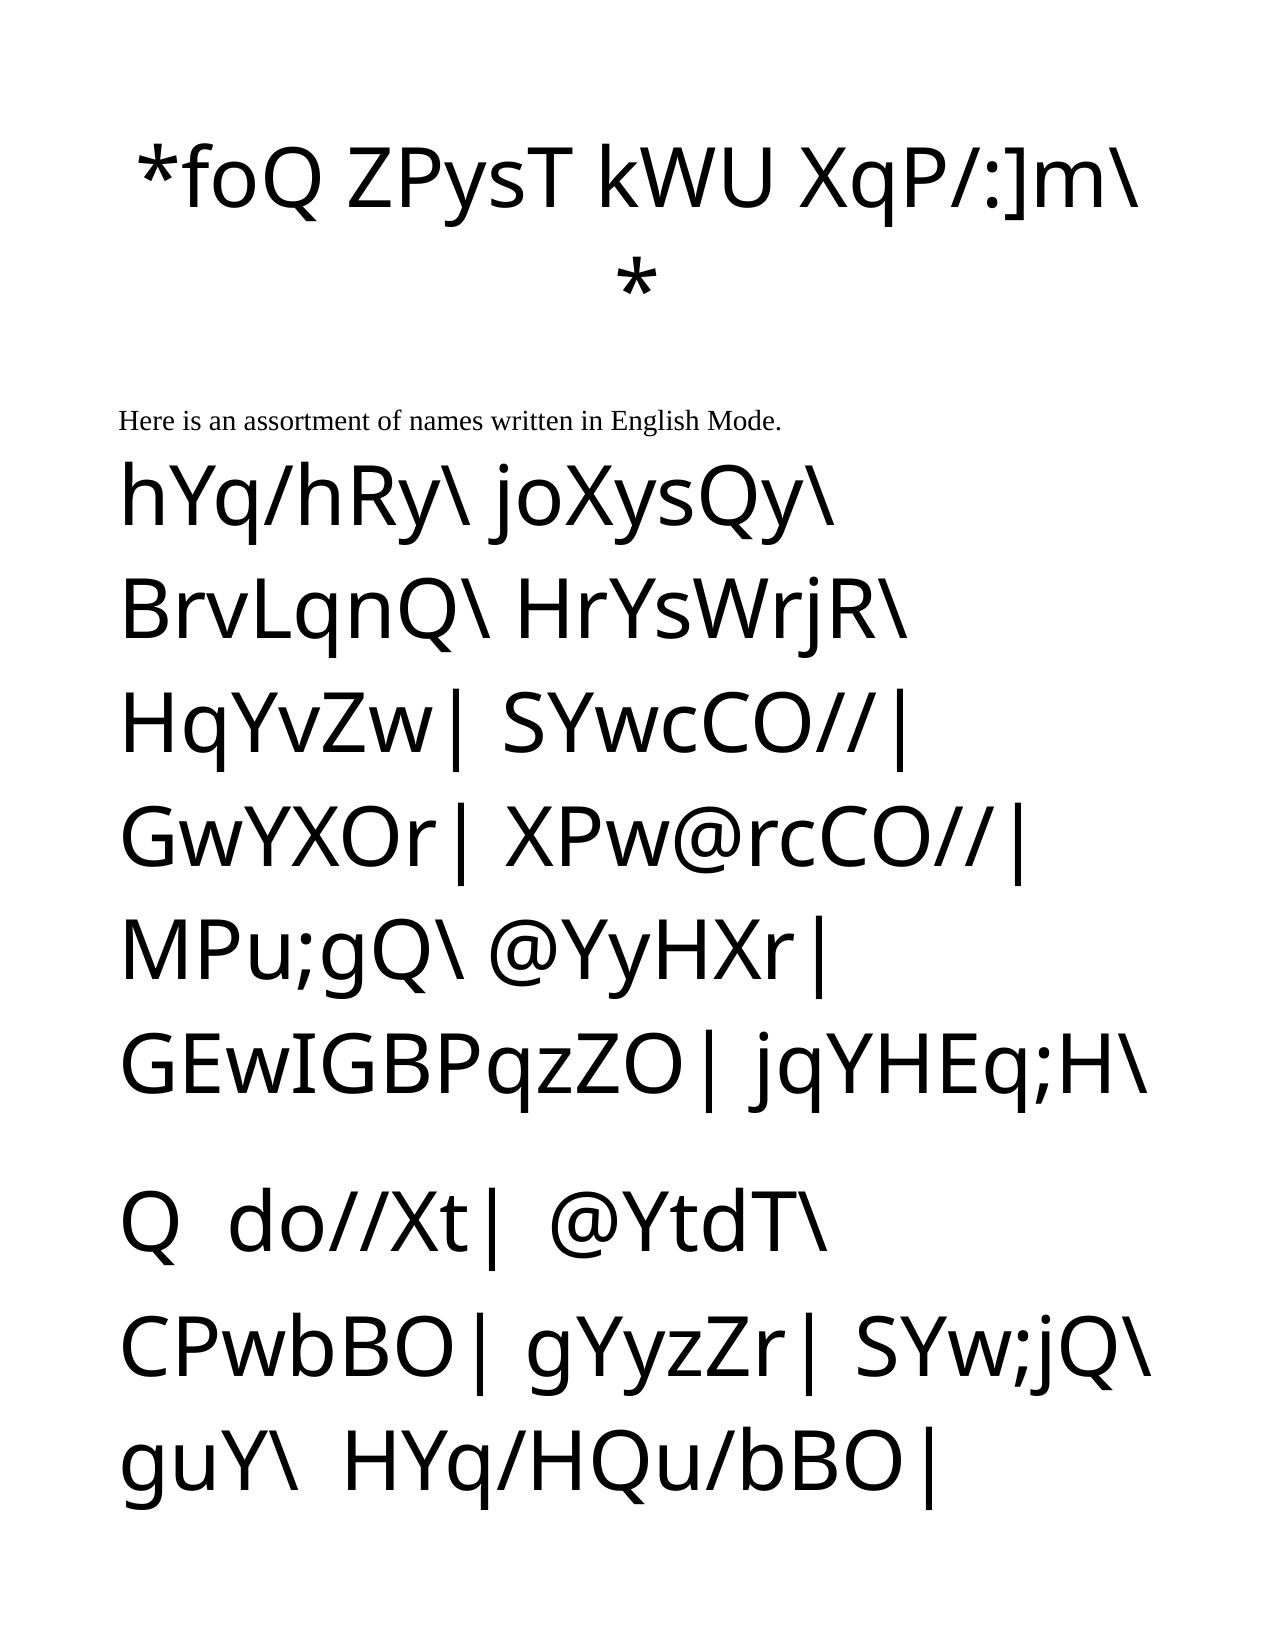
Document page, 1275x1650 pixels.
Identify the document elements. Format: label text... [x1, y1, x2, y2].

text Here is an assortment of names written in English Mode. [118, 403, 1157, 436]
text hYq/hRy\ joXysQy\ BrvLqnQ\ HrYsWrjR\ HqYvZw| SYwcCO//| GwYXOr| XPw@rcCO//| MPu;gQ\ @YyHXr| GEwIGBPqzZO| jqYHEq;H\Q do//Xt| @YtdT\ CPwbBO| gYyzZr| SYw;jQ\ guY\ HYq/HQu/bBO| [118, 436, 1157, 1515]
text *foQ ZPysT kWU XqP/:]m\* [118, 118, 1157, 345]
